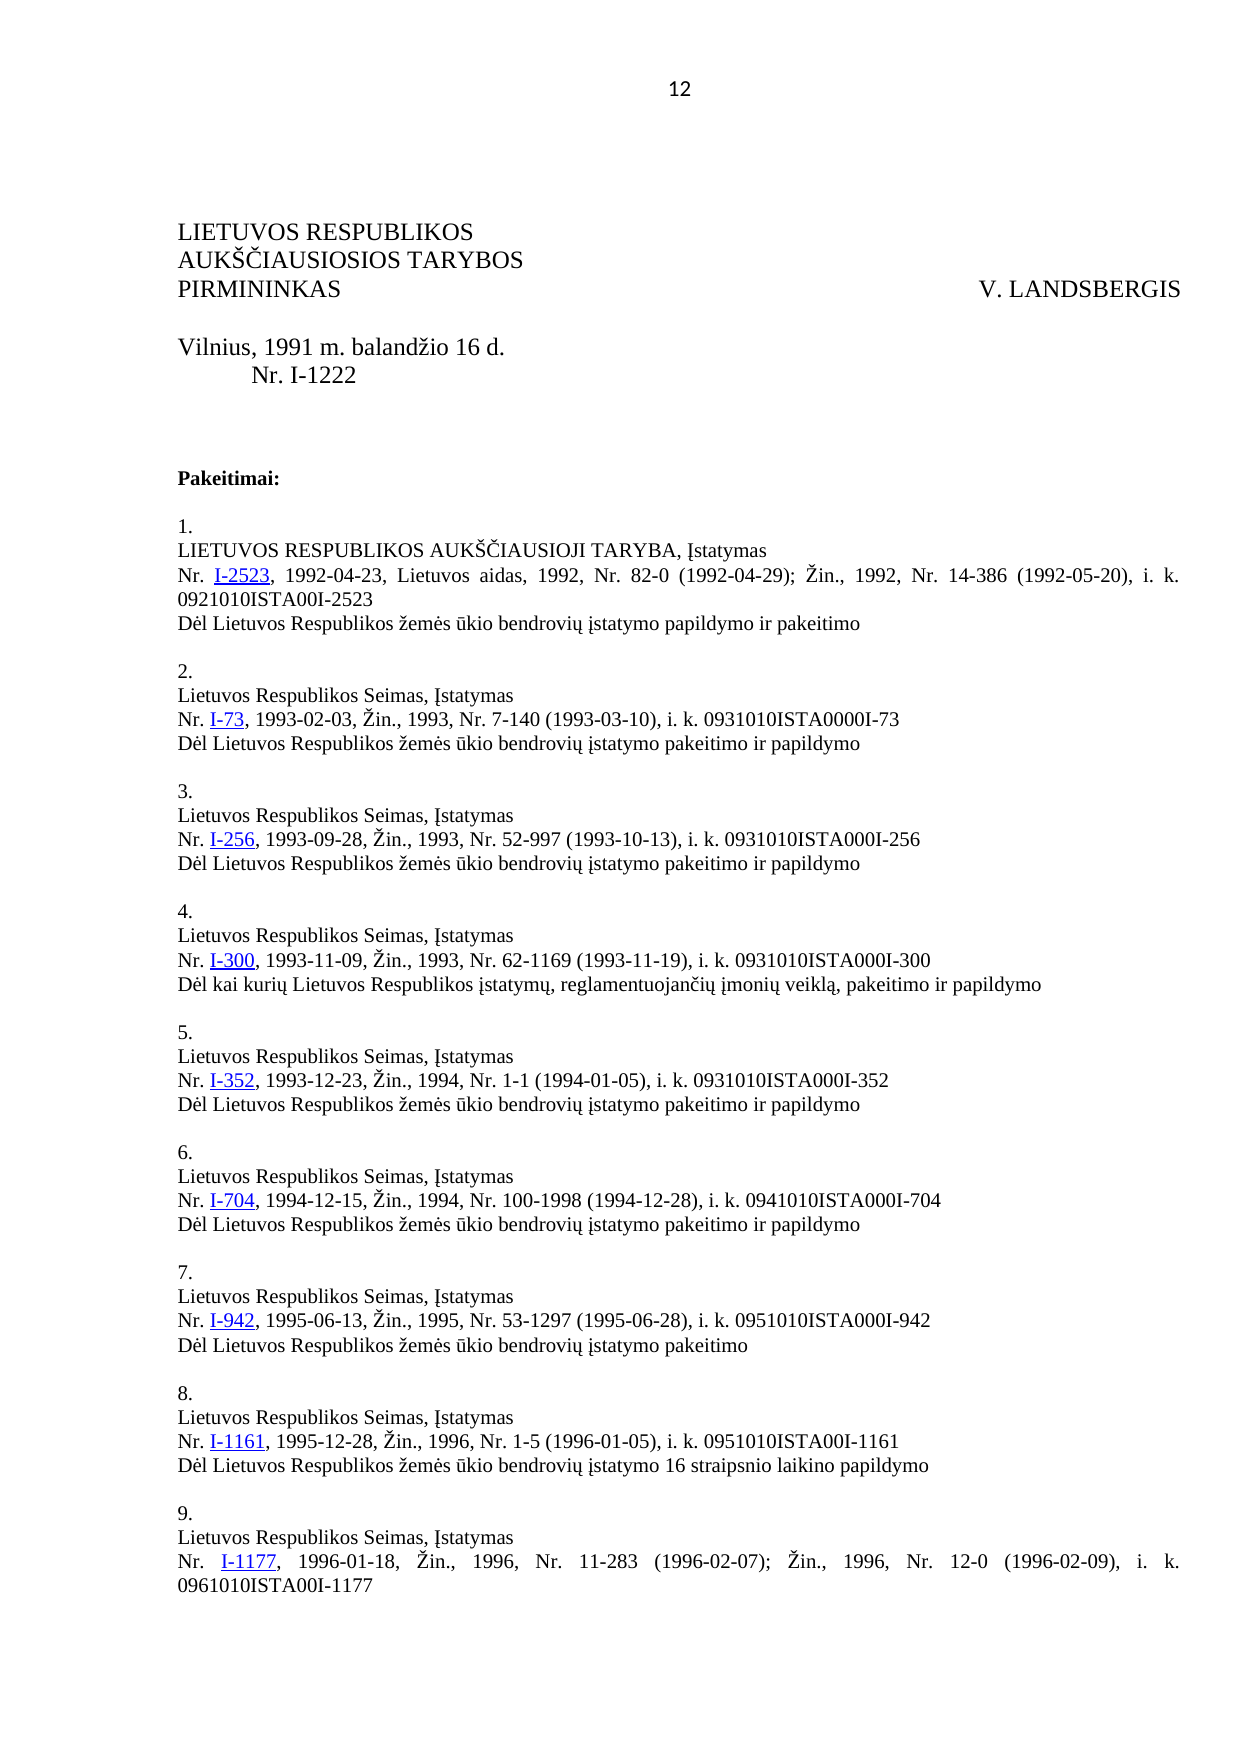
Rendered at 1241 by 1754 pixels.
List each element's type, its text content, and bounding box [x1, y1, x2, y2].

text Nr. I-300, 1993-11-09, Žin., 1993, Nr. 62-1169 (1993-11-19), i. k. 0931010ISTA000I-300 [177, 947, 1181, 972]
text Dėl Lietuvos Respublikos žemės ūkio bendrovių įstatymo pakeitimo ir papildymo [177, 1212, 1181, 1236]
text Nr. I-1177, 1996-01-18, Žin., 1996, Nr. 11-283 (1996-02-07); Žin., 1996, Nr. 12-0 (1996-02-09), i. k. 0961010ISTA00I-1177 [177, 1549, 1181, 1597]
text Lietuvos Respublikos Seimas, Įstatymas [177, 803, 1181, 827]
text Nr. I-1222 [177, 361, 1181, 389]
text Dėl Lietuvos Respublikos žemės ūkio bendrovių įstatymo pakeitimo ir papildymo [177, 1092, 1181, 1116]
text Dėl kai kurių Lietuvos Respublikos įstatymų, reglamentuojančių įmonių veiklą, pakeitimo ir papildymo [177, 972, 1181, 996]
text 6. [177, 1140, 1181, 1164]
text Pakeitimai: [177, 466, 1181, 490]
text Vilnius, 1991 m. balandžio 16 d. [177, 332, 1181, 361]
text Nr. I-942, 1995-06-13, Žin., 1995, Nr. 53-1297 (1995-06-28), i. k. 0951010ISTA000I-942 [177, 1308, 1181, 1332]
text Nr. I-256, 1993-09-28, Žin., 1993, Nr. 52-997 (1993-10-13), i. k. 0931010ISTA000I-256 [177, 827, 1181, 851]
text Lietuvos Respublikos Seimas, Įstatymas [177, 683, 1181, 707]
text Nr. I-704, 1994-12-15, Žin., 1994, Nr. 100-1998 (1994-12-28), i. k. 0941010ISTA000I-704 [177, 1188, 1181, 1212]
text Nr. I-73, 1993-02-03, Žin., 1993, Nr. 7-140 (1993-03-10), i. k. 0931010ISTA0000I-73 [177, 707, 1181, 731]
text Nr. I-1161, 1995-12-28, Žin., 1996, Nr. 1-5 (1996-01-05), i. k. 0951010ISTA00I-1161 [177, 1429, 1181, 1453]
text Lietuvos Respublikos Seimas, Įstatymas [177, 1525, 1181, 1549]
text Dėl Lietuvos Respublikos žemės ūkio bendrovių įstatymo pakeitimo ir papildymo [177, 731, 1181, 755]
text AUKŠČIAUSIOSIOS TARYBOS [177, 246, 1181, 274]
text LIETUVOS RESPUBLIKOS AUKŠČIAUSIOJI TARYBA, Įstatymas [177, 538, 1181, 562]
text 1. [177, 514, 1181, 538]
text 8. [177, 1381, 1181, 1405]
text Lietuvos Respublikos Seimas, Įstatymas [177, 1405, 1181, 1429]
text Dėl Lietuvos Respublikos žemės ūkio bendrovių įstatymo pakeitimo ir papildymo [177, 851, 1181, 875]
text 5. [177, 1020, 1181, 1044]
text Lietuvos Respublikos Seimas, Įstatymas [177, 1164, 1181, 1188]
text Nr. I-2523, 1992-04-23, Lietuvos aidas, 1992, Nr. 82-0 (1992-04-29); Žin., 1992, Nr. 14-386 (1992-05-20), i. k. 0921010ISTA00I-2523 [177, 562, 1181, 611]
text Dėl Lietuvos Respublikos žemės ūkio bendrovių įstatymo 16 straipsnio laikino papildymo [177, 1453, 1181, 1477]
text LIETUVOS RESPUBLIKOS [177, 217, 1181, 246]
text Lietuvos Respublikos Seimas, Įstatymas [177, 1284, 1181, 1308]
text Dėl Lietuvos Respublikos žemės ūkio bendrovių įstatymo papildymo ir pakeitimo [177, 611, 1181, 635]
text Lietuvos Respublikos Seimas, Įstatymas [177, 923, 1181, 947]
text 2. [177, 659, 1181, 683]
text 4. [177, 899, 1181, 923]
text Nr. I-352, 1993-12-23, Žin., 1994, Nr. 1-1 (1994-01-05), i. k. 0931010ISTA000I-352 [177, 1068, 1181, 1092]
text 7. [177, 1260, 1181, 1284]
text Lietuvos Respublikos Seimas, Įstatymas [177, 1044, 1181, 1068]
text PIRMININKAS V. LANDSBERGIS [177, 274, 1181, 303]
text 3. [177, 779, 1181, 803]
text Dėl Lietuvos Respublikos žemės ūkio bendrovių įstatymo pakeitimo [177, 1332, 1181, 1357]
text 9. [177, 1501, 1181, 1525]
